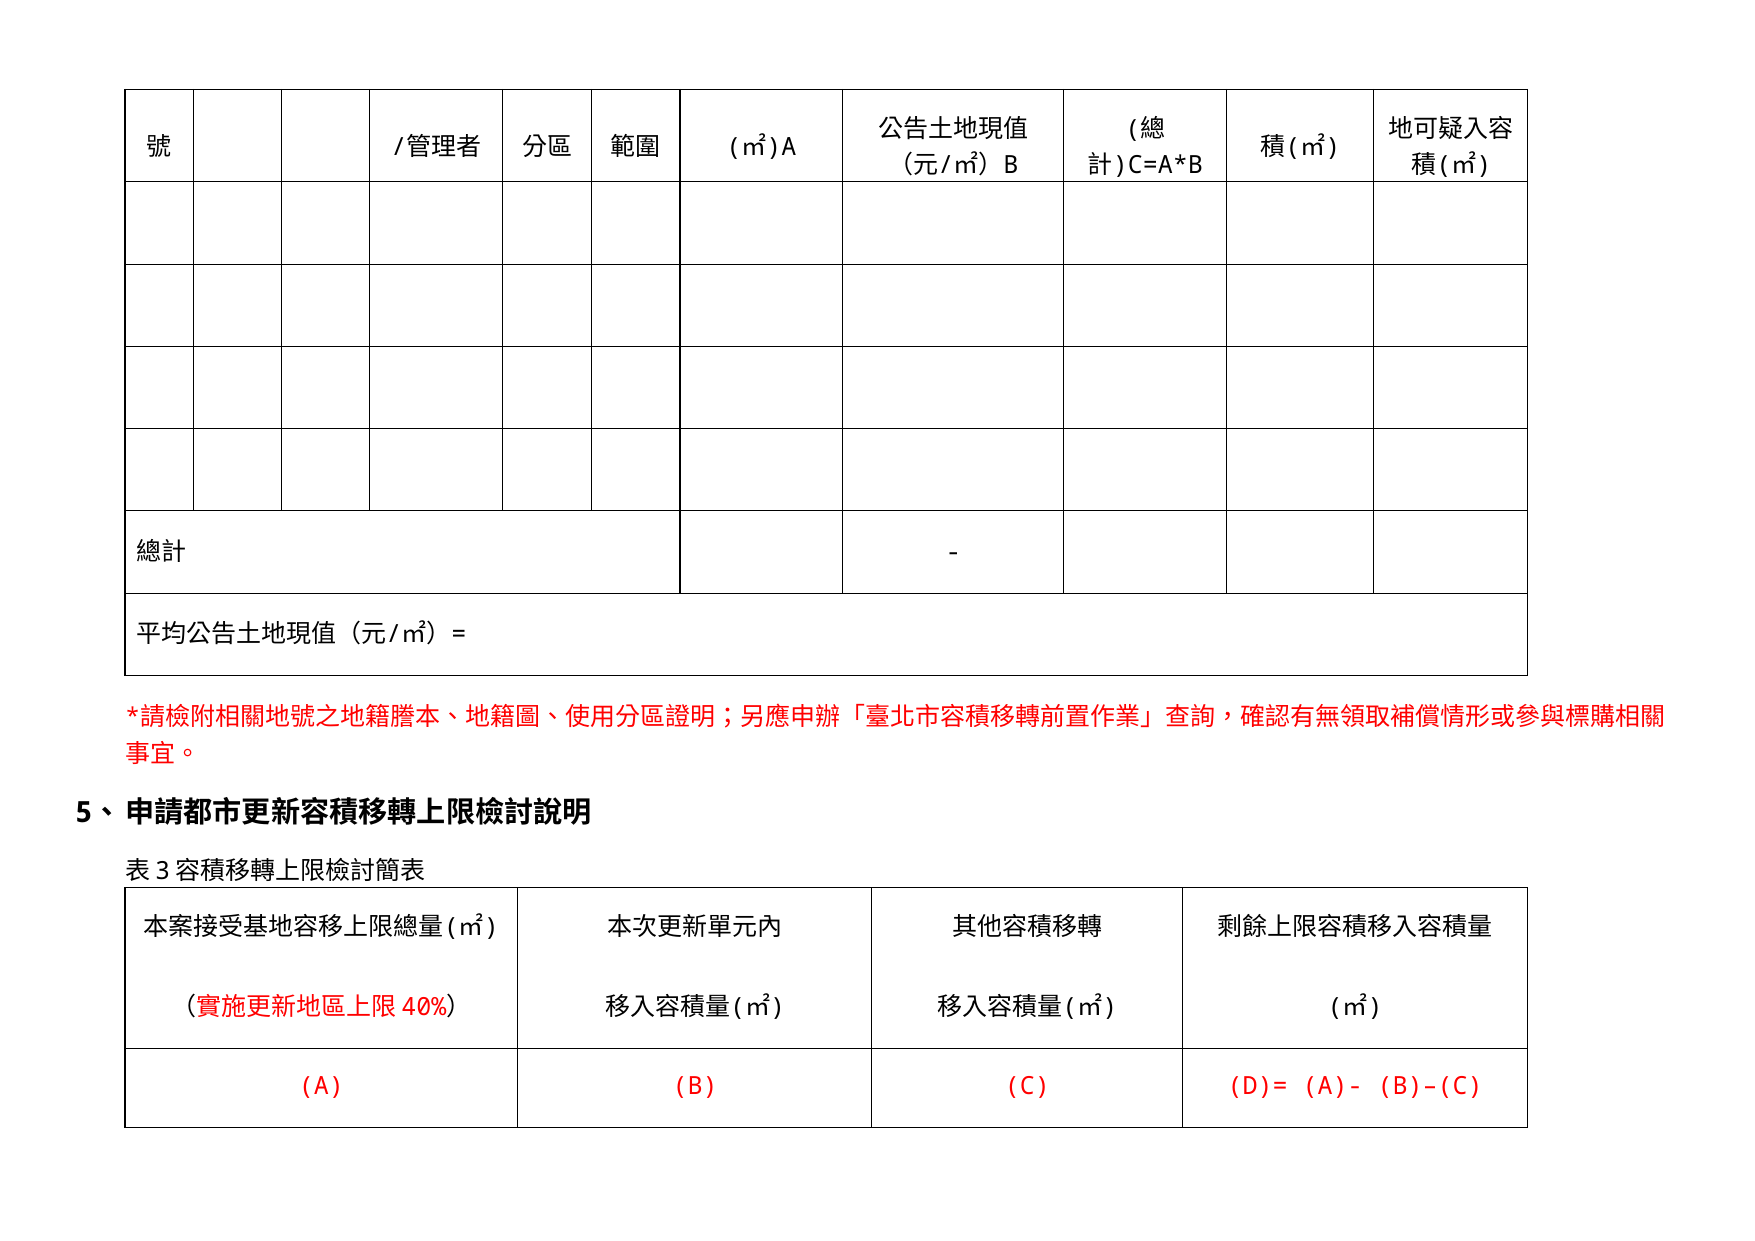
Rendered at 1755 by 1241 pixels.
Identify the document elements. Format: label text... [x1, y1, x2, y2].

table_cell [592, 182, 679, 263]
table_header [194, 90, 281, 181]
text *請檢附相關地號之地籍謄本、地籍圖、使用分區證明；另應申辦「臺北市容積移轉前置作業」查詢，確認有無領取補償情形或參與標購相關事宜。 [125, 695, 1679, 770]
table_cell (B) [518, 1049, 871, 1127]
table_cell [503, 182, 591, 263]
table_cell - [843, 511, 1063, 593]
table_cell [1374, 182, 1527, 263]
table_cell [1064, 182, 1226, 263]
table_header 範圍 [592, 90, 679, 181]
table_cell [681, 511, 842, 593]
table_header 號 [126, 90, 193, 181]
table_cell [1227, 511, 1373, 593]
table_cell [370, 182, 502, 263]
table_header 本次更新單元內 移入容積量(㎡) [518, 888, 871, 1048]
text 表3容積移轉上限檢討簡表 [125, 849, 1679, 887]
table_cell [282, 182, 369, 263]
table_cell [1374, 347, 1527, 428]
table_cell [1227, 347, 1373, 428]
table_header 積(㎡) [1227, 90, 1373, 181]
table_cell [1374, 265, 1527, 346]
table_cell [503, 429, 591, 510]
table_cell [592, 265, 679, 346]
table_cell [1064, 429, 1226, 510]
table_cell [126, 429, 193, 510]
table_cell [126, 182, 193, 263]
table_header 本案接受基地容移上限總量(㎡) （實施更新地區上限40%） [126, 888, 517, 1048]
table_cell [1374, 511, 1527, 593]
table_cell (C) [872, 1049, 1182, 1127]
list 申請都市更新容積移轉上限檢討說明 [75, 788, 1679, 831]
table_cell [370, 265, 502, 346]
table_cell (D)= (A)- (B)–(C) [1183, 1049, 1527, 1127]
table_cell [1374, 429, 1527, 510]
table_cell [194, 265, 281, 346]
table_cell [681, 347, 842, 428]
table_cell [1227, 265, 1373, 346]
table_header 剩餘上限容積移入容積量 (㎡) [1183, 888, 1527, 1048]
table_cell [503, 265, 591, 346]
table_cell [681, 429, 842, 510]
table_cell (A) [126, 1049, 517, 1127]
table_cell [370, 429, 502, 510]
table_cell [843, 347, 1063, 428]
table_header 分區 [503, 90, 591, 181]
table_cell 總計 [126, 511, 679, 593]
table_header (㎡)A [681, 90, 842, 181]
table_cell [1064, 265, 1226, 346]
table_cell [503, 347, 591, 428]
table_header [282, 90, 369, 181]
table_cell [194, 182, 281, 263]
table_cell [592, 347, 679, 428]
table_cell [1227, 429, 1373, 510]
table_header 其他容積移轉 移入容積量(㎡) [872, 888, 1182, 1048]
table_cell [843, 265, 1063, 346]
table_cell [282, 265, 369, 346]
table_header /管理者 [370, 90, 502, 181]
table_cell [1064, 511, 1226, 593]
table_cell [194, 347, 281, 428]
table_cell [282, 347, 369, 428]
table_header 公告土地現值（元/㎡）B [843, 90, 1063, 181]
table_header 地可疑入容積(㎡) [1374, 90, 1527, 181]
table_cell 平均公告土地現值（元/㎡）= [126, 594, 1527, 675]
table_cell [843, 182, 1063, 263]
table_cell [592, 429, 679, 510]
table_cell [370, 347, 502, 428]
table_header (總計)C=A*B [1064, 90, 1226, 181]
table_cell [126, 265, 193, 346]
table_cell [1064, 347, 1226, 428]
table_cell [1227, 182, 1373, 263]
table_cell [126, 347, 193, 428]
table_cell [681, 265, 842, 346]
table_cell [282, 429, 369, 510]
table_cell [681, 182, 842, 263]
table_cell [194, 429, 281, 510]
table_cell [843, 429, 1063, 510]
